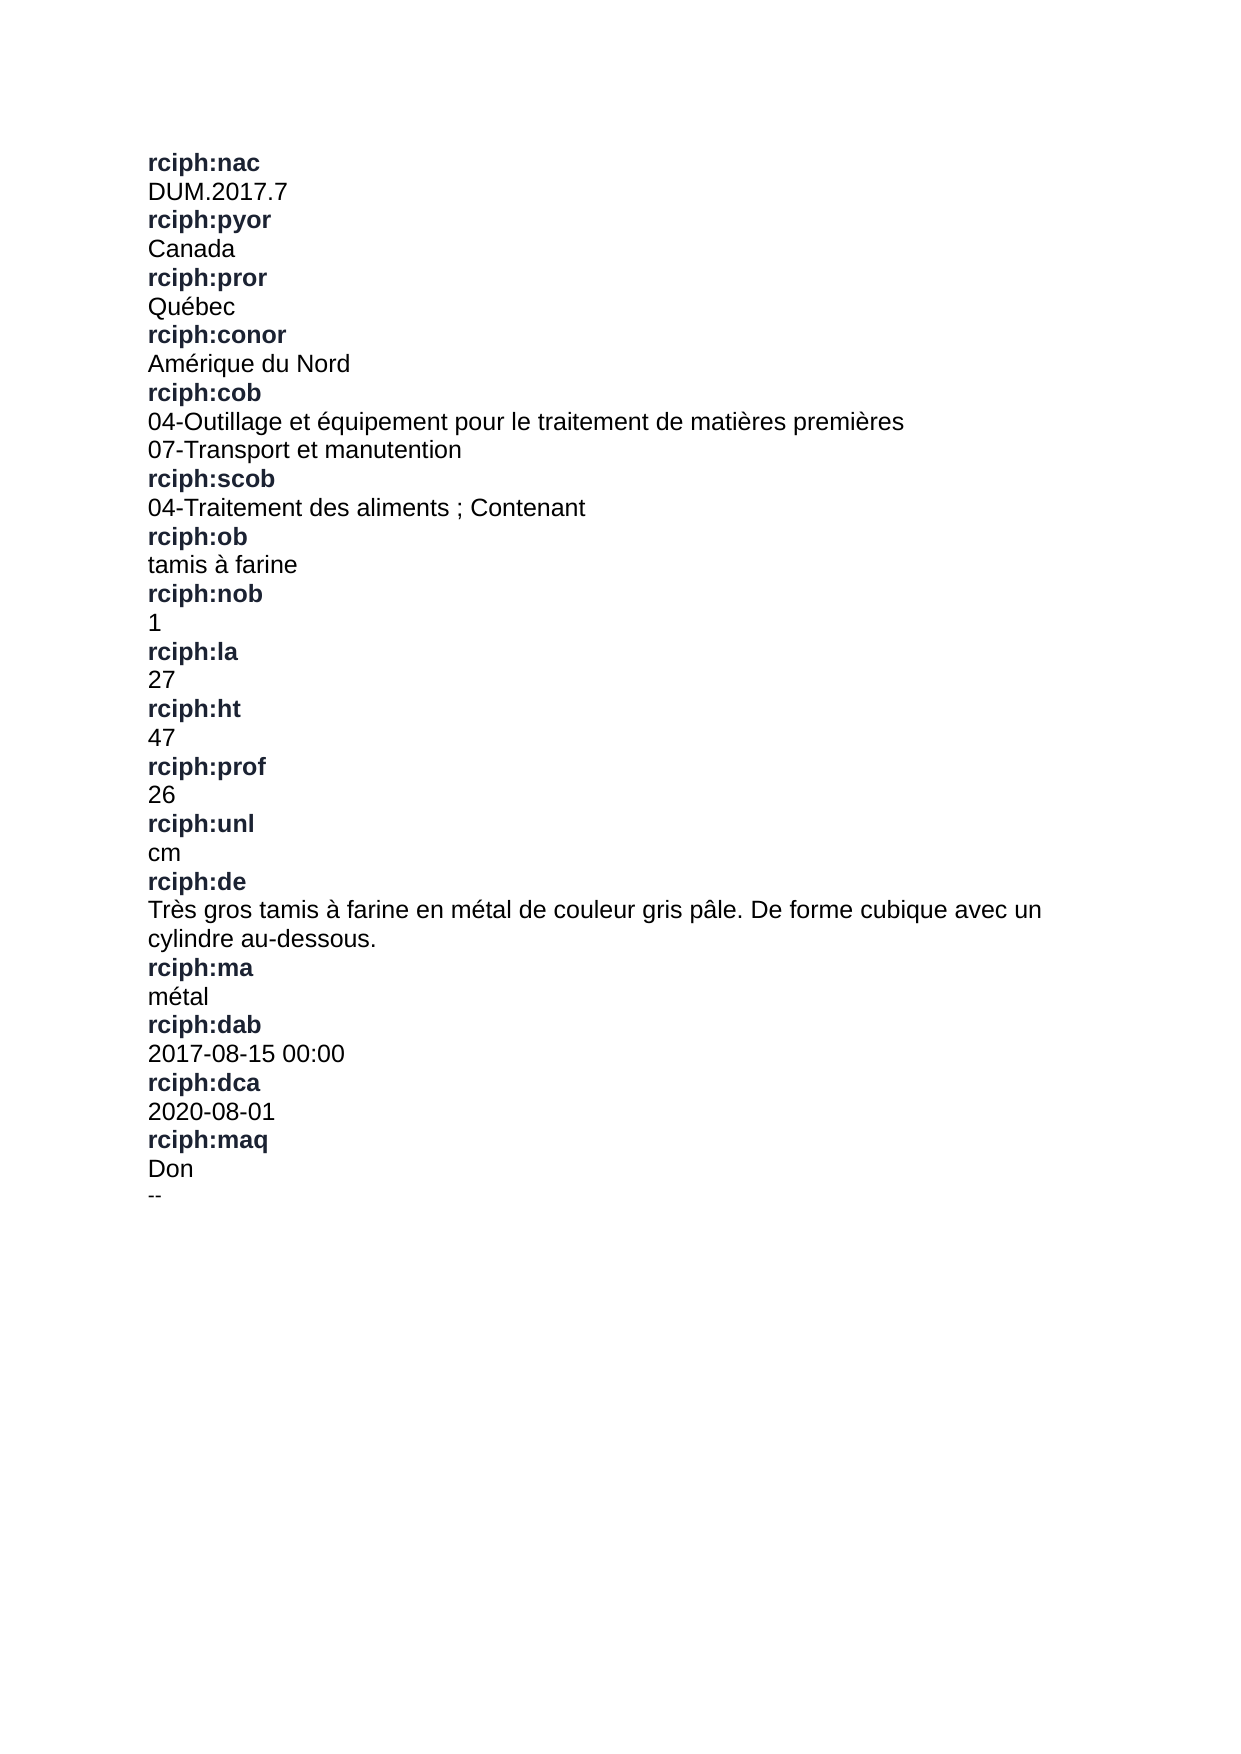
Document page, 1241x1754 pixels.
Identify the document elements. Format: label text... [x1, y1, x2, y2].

text rciph:dab [148, 1010, 1092, 1039]
text 04-Outillage et équipement pour le traitement de matières premières [148, 406, 1092, 435]
text rciph:prof [148, 751, 1092, 780]
text rciph:ma [148, 953, 1092, 981]
text -- [148, 1183, 1092, 1207]
text 04-Traitement des aliments ; Contenant [148, 493, 1092, 521]
text Québec [148, 291, 1092, 320]
text métal [148, 981, 1092, 1010]
text 27 [148, 665, 1092, 694]
text Amérique du Nord [148, 349, 1092, 378]
text cm [148, 838, 1092, 866]
text 07-Transport et manutention [148, 435, 1092, 464]
text rciph:pror [148, 263, 1092, 291]
text rciph:dca [148, 1068, 1092, 1096]
text 2017-08-15 00:00 [148, 1039, 1092, 1068]
text rciph:pyor [148, 205, 1092, 234]
text Très gros tamis à farine en métal de couleur gris pâle. De forme cubique avec un cylindre au-dessous. [148, 895, 1092, 953]
text 1 [148, 608, 1092, 636]
text rciph:ht [148, 694, 1092, 723]
text tamis à farine [148, 550, 1092, 579]
text Canada [148, 234, 1092, 263]
text rciph:de [148, 866, 1092, 895]
text Don [148, 1154, 1092, 1183]
text rciph:cob [148, 378, 1092, 406]
text rciph:nob [148, 579, 1092, 608]
text rciph:conor [148, 320, 1092, 349]
text rciph:maq [148, 1125, 1092, 1154]
text 2020-08-01 [148, 1096, 1092, 1125]
text rciph:nac [148, 148, 1092, 176]
text rciph:scob [148, 464, 1092, 493]
text DUM.2017.7 [148, 176, 1092, 205]
text rciph:unl [148, 809, 1092, 838]
text rciph:ob [148, 521, 1092, 550]
text 26 [148, 780, 1092, 809]
text rciph:la [148, 636, 1092, 665]
text 47 [148, 723, 1092, 751]
